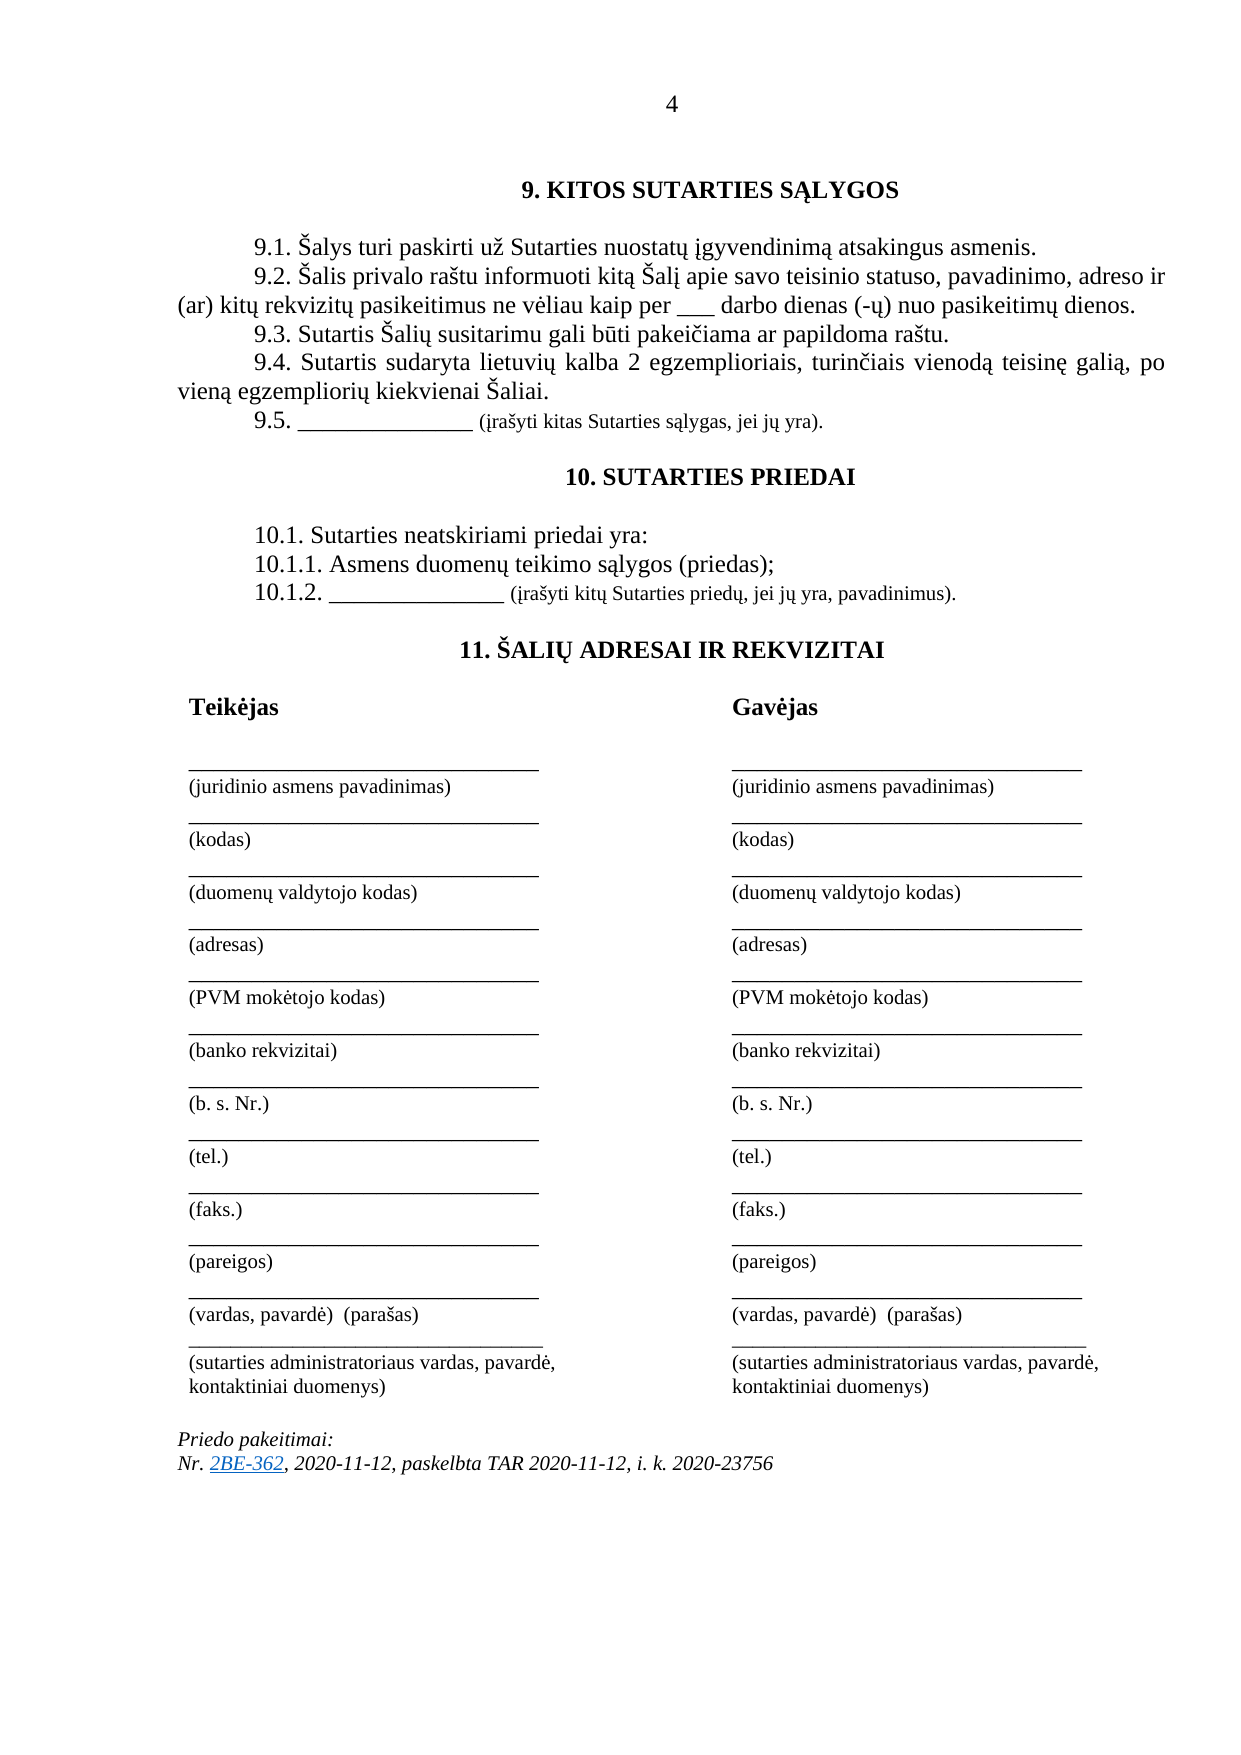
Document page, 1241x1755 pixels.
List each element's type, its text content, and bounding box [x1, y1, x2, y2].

table_header Gavėjas ____________________________ (juridinio asmens pavadinimas) ____________________________ (kodas) ____________________________ (duomenų valdytojo kodas) ____________________________ (adresas) ____________________________ (PVM mokėtojo kodas) ____________________________ (banko rekvizitai) ____________________________ (b. s. Nr.) ____________________________ (tel.) ____________________________ (faks.) ____________________________ (pareigos) ____________________________ (vardas, pavardė) (parašas) __________________________________ (sutarties administratoriaus vardas, pavardė, kontaktiniai duomenys) [721, 693, 1167, 1398]
text 9.1. Šalys turi paskirti už Sutarties nuostatų įgyvendinimą atsakingus asmenis. [177, 232, 1167, 261]
text 11. šalių adresai ir rekvizitai [177, 635, 1167, 664]
text Nr. 2BE-362, 2020-11-12, paskelbta TAR 2020-11-12, i. k. 2020-23756 [177, 1451, 1167, 1475]
text 10. SUTARTIES PRIEDAI [177, 462, 1167, 491]
text 9.3. Sutartis Šalių susitarimu gali būti pakeičiama ar papildoma raštu. [177, 319, 1167, 347]
text 10.1.2. ______________ (įrašyti kitų Sutarties priedų, jei jų yra, pavadinimus). [177, 577, 1167, 606]
text 10.1. Sutarties neatskiriami priedai yra: [177, 520, 1167, 549]
text 9. KITOS SUTARTIES SĄLYGOS [177, 175, 1167, 204]
text 9.4. Sutartis sudaryta lietuvių kalba 2 egzemplioriais, turinčiais vienodą teisinę galią, po vieną egzempliorių kiekvienai Šaliai. [177, 347, 1167, 405]
text 9.2. Šalis privalo raštu informuoti kitą Šalį apie savo teisinio statuso, pavadinimo, adreso ir (ar) kitų rekvizitų pasikeitimus ne vėliau kaip per ___ darbo dienas (-ų) nuo pasikeitimų dienos. [177, 261, 1167, 319]
table_header Teikėjas ____________________________ (juridinio asmens pavadinimas) ____________________________ (kodas) ____________________________ (duomenų valdytojo kodas) ____________________________ (adresas) ____________________________ (PVM mokėtojo kodas) ____________________________ (banko rekvizitai) ____________________________ (b. s. Nr.) ____________________________ (tel.) ____________________________ (faks.) ____________________________ (pareigos) ____________________________ (vardas, pavardė) (parašas) __________________________________ (sutarties administratoriaus vardas, pavardė, kontaktiniai duomenys) [177, 693, 721, 1398]
text 10.1.1. Asmens duomenų teikimo sąlygos (priedas); [177, 549, 1167, 577]
text 9.5. ______________ (įrašyti kitas Sutarties sąlygas, jei jų yra). [177, 405, 1167, 434]
text Priedo pakeitimai: [177, 1427, 1167, 1451]
